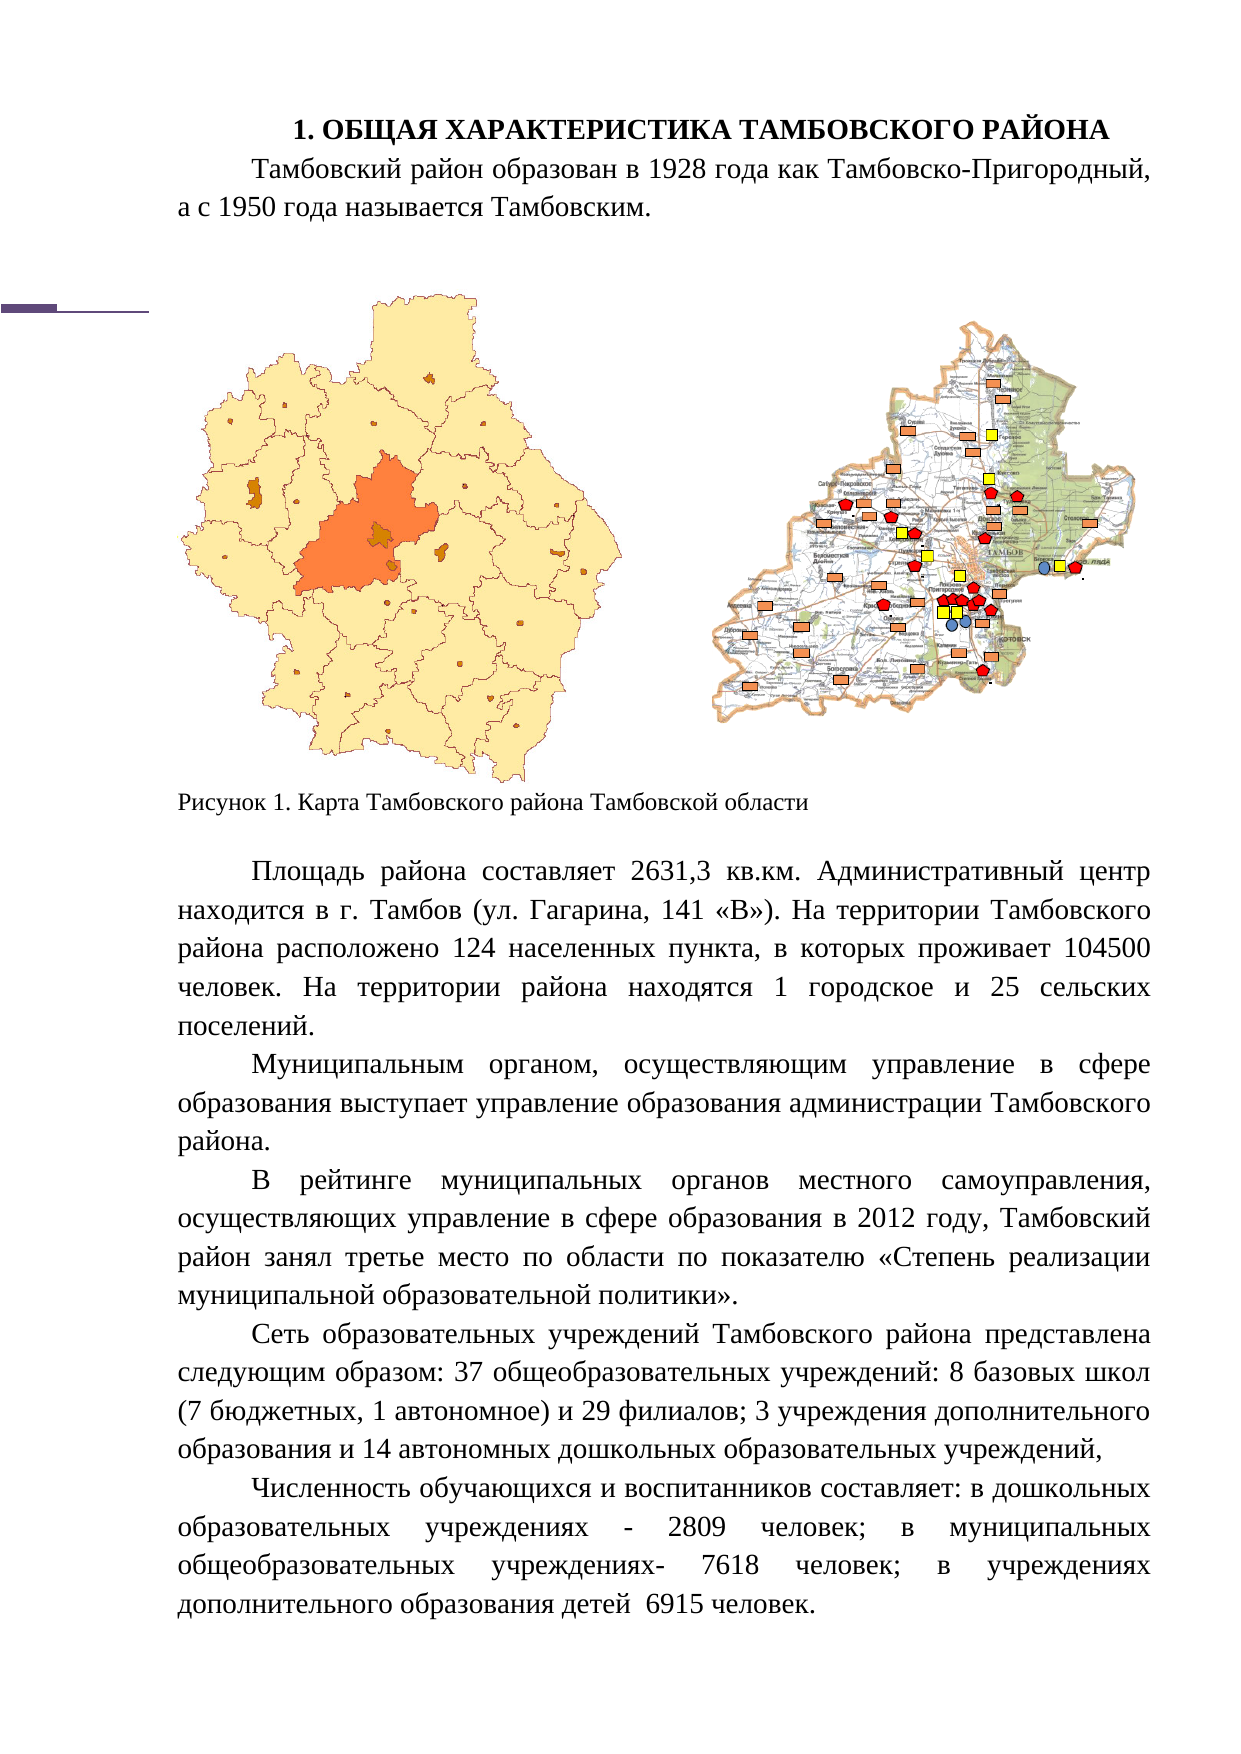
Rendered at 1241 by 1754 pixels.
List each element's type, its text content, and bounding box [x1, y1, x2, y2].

text Тамбовский район образован в 1928 года как Тамбовско-Пригородный, а с 1950 года называется Тамбовским. [177, 151, 1152, 223]
text Рисунок 1. Карта Тамбовского района Тамбовской области [177, 266, 1152, 816]
text В рейтинге муниципальных органов местного самоуправления, осуществляющих управление в сфере образования в 2012 году, Тамбовский район занял третье место по области по показателю «Степень реализации муниципальной образовательной политики». [177, 1162, 1152, 1311]
text Муниципальным органом, осуществляющим управление в сфере образования выступает управление образования администрации Тамбовского района. [177, 1046, 1152, 1157]
text Площадь района составляет 2631,3 кв.км. Административный центр находится в г. Тамбов (ул. Гагарина, 141 «В»). На территории Тамбовского района расположено 124 населенных пункта, в которых проживает 104500 человек. На территории района находятся 1 городское и 25 сельских поселений. [177, 853, 1152, 1041]
text Численность обучающихся и воспитанников составляет: в дошкольных образовательных учреждениях - 2809 человек; в муниципальных общеобразовательных учреждениях- 7618 человек; в учреждениях дополнительного образования детей 6915 человек. [177, 1470, 1152, 1619]
text 1. ОБЩАЯ ХАРАКТЕРИСТИКА ТАМБОВСКОГО РАЙОНА [177, 112, 1152, 146]
text Сеть образовательных учреждений Тамбовского района представлена следующим образом: 37 общеобразовательных учреждений: 8 базовых школ (7 бюджетных, 1 автономное) и 29 филиалов; 3 учреждения дополнительного образования и 14 автономных дошкольных образовательных учреждений, [177, 1316, 1152, 1465]
